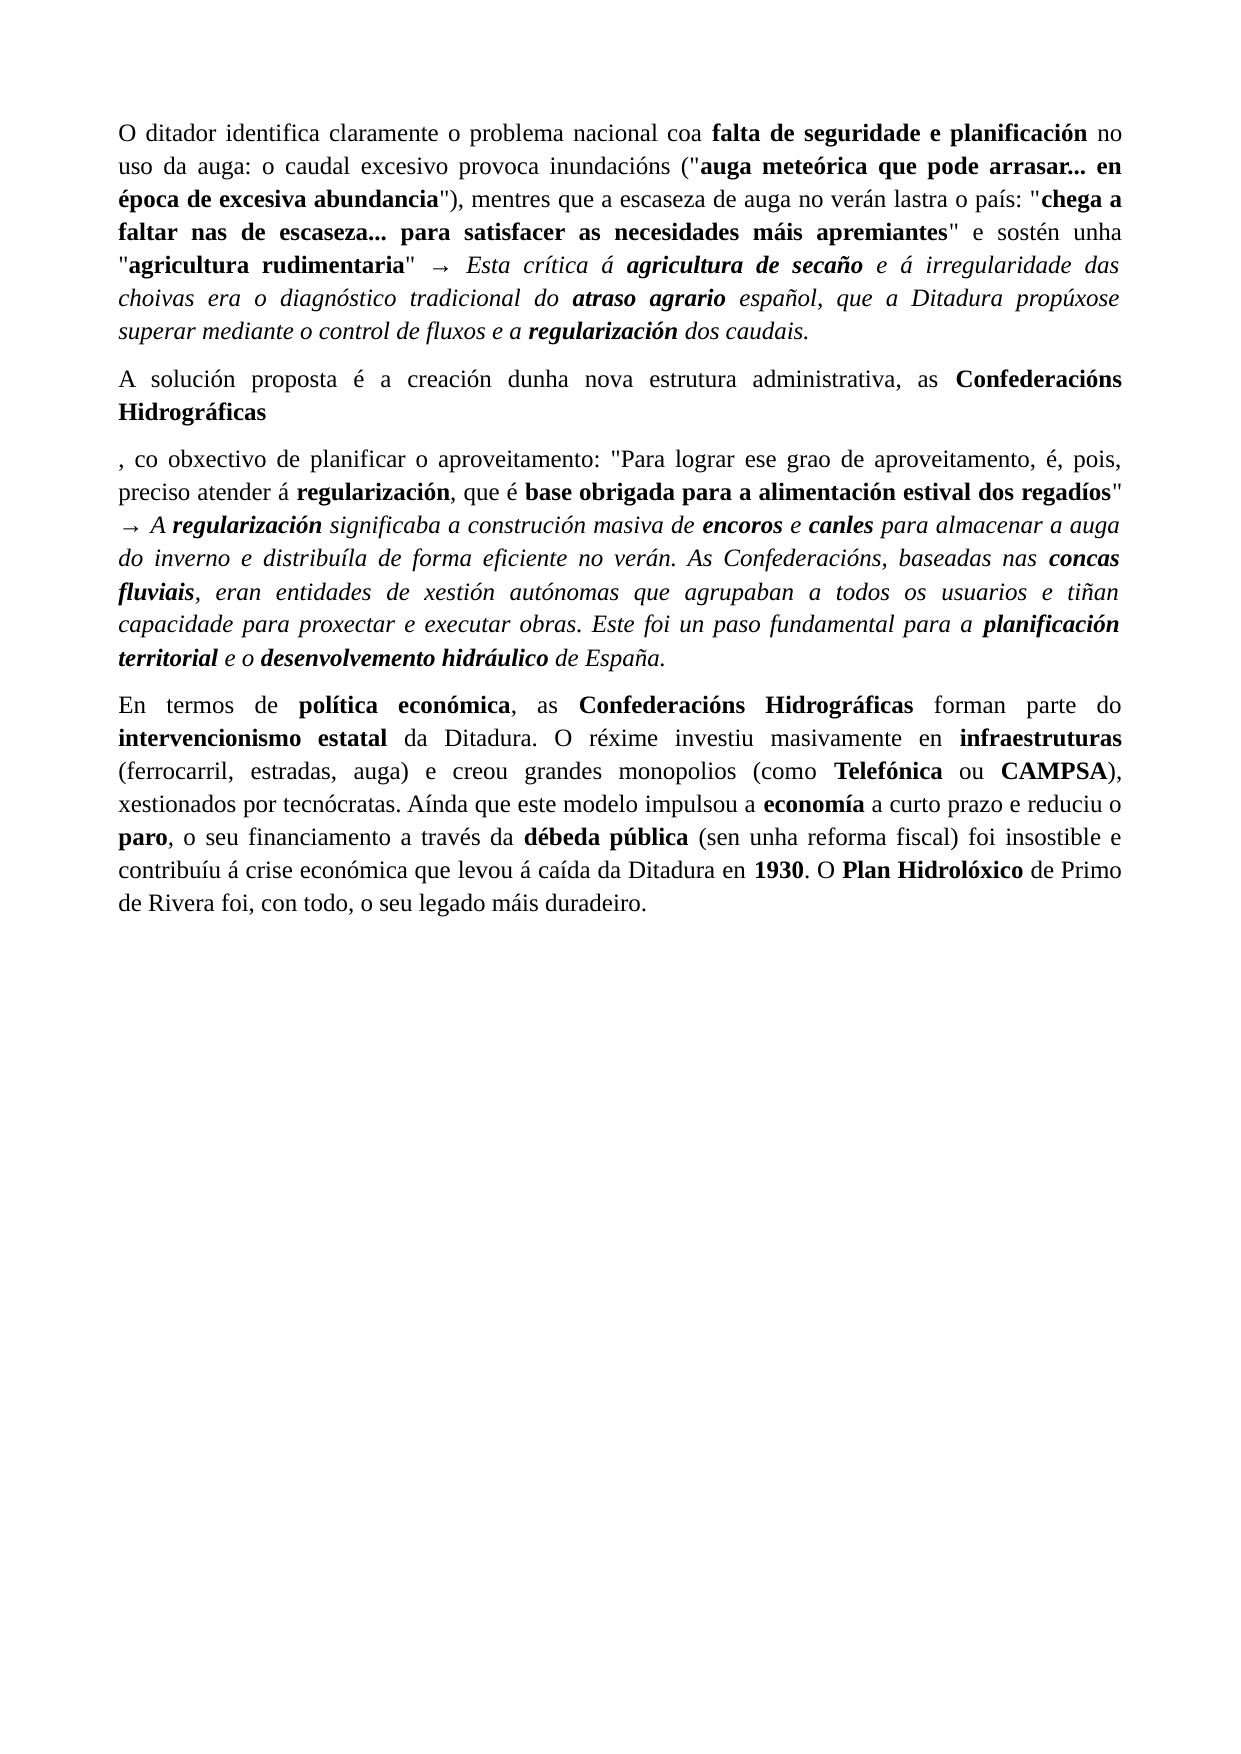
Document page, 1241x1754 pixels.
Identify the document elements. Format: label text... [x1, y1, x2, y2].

text A solución proposta é a creación dunha nova estrutura administrativa, as Confederacións Hidrográficas [118, 364, 1122, 426]
text En termos de política económica, as Confederacións Hidrográficas forman parte do intervencionismo estatal da Ditadura. O réxime investiu masivamente en infraestruturas (ferrocarril, estradas, auga) e creou grandes monopolios (como Telefónica ou CAMPSA), xestionados por tecnócratas. Aínda que este modelo impulsou a economía a curto prazo e reduciu o paro, o seu financiamento a través da débeda pública (sen unha reforma fiscal) foi insostible e contribuíu á crise económica que levou á caída da Ditadura en 1930. O Plan Hidrolóxico de Primo de Rivera foi, con todo, o seu legado máis duradeiro. [118, 690, 1122, 917]
text O ditador identifica claramente o problema nacional coa falta de seguridade e planificación no uso da auga: o caudal excesivo provoca inundacións ("auga meteórica que pode arrasar... en época de excesiva abundancia"), mentres que a escaseza de auga no verán lastra o país: "chega a faltar nas de escaseza... para satisfacer as necesidades máis apremiantes" e sostén unha "agricultura rudimentaria" → Esta crítica á agricultura de secaño e á irregularidade das choivas era o diagnóstico tradicional do atraso agrario español, que a Ditadura propúxose superar mediante o control de fluxos e a regularización dos caudais. [118, 118, 1122, 345]
text , co obxectivo de planificar o aproveitamento: "Para lograr ese grao de aproveitamento, é, pois, preciso atender á regularización, que é base obrigada para a alimentación estival dos regadíos" → A regularización significaba a construción masiva de encoros e canles para almacenar a auga do inverno e distribuíla de forma eficiente no verán. As Confederacións, baseadas nas concas fluviais, eran entidades de xestión autónomas que agrupaban a todos os usuarios e tiñan capacidade para proxectar e executar obras. Este foi un paso fundamental para a planificación territorial e o desenvolvemento hidráulico de España. [118, 444, 1122, 671]
